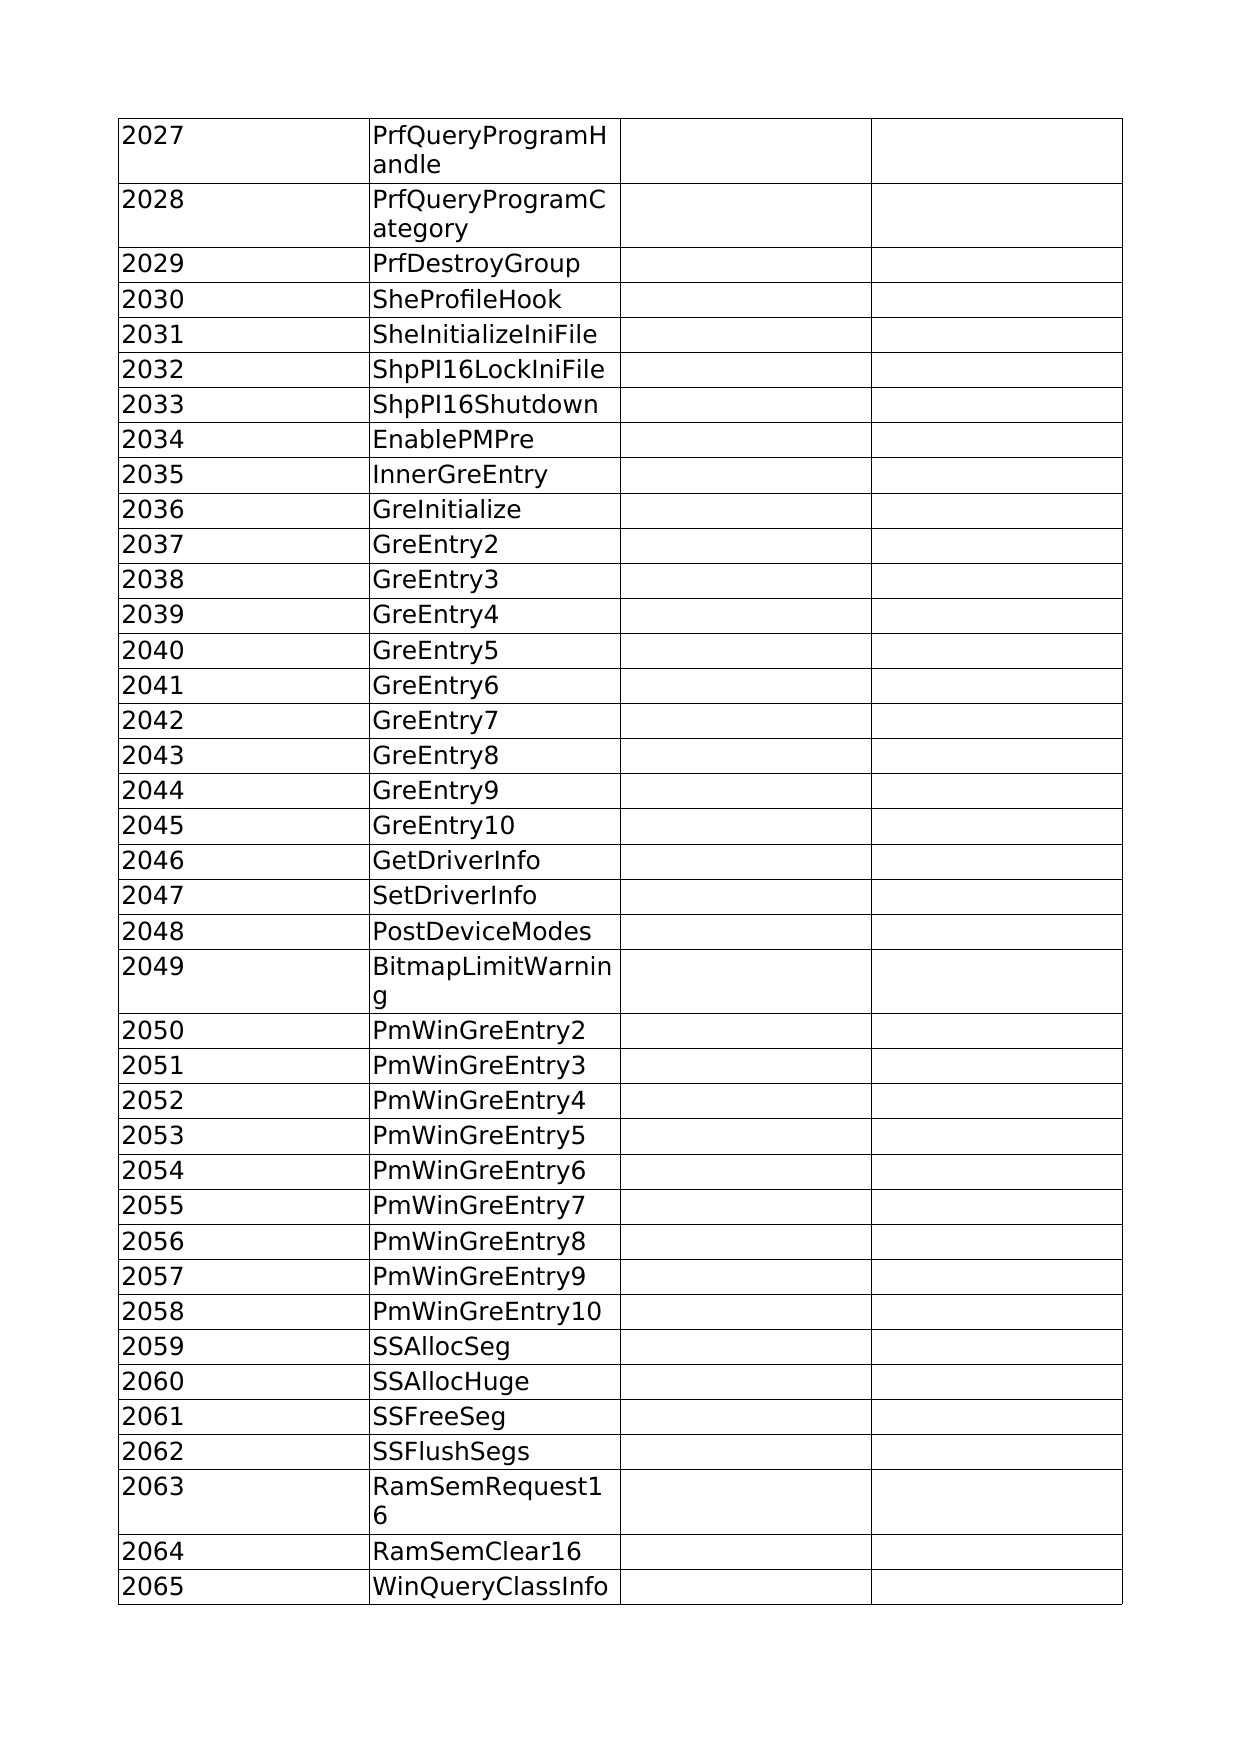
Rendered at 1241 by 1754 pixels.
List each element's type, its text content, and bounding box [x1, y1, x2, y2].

table_cell [872, 318, 1122, 352]
table_cell [872, 1155, 1122, 1188]
table_cell PrfDestroyGroup [370, 248, 620, 282]
table_cell PmWinGreEntry4 [370, 1084, 620, 1118]
table_cell 2036 [119, 494, 369, 527]
table_cell [621, 248, 871, 282]
table_cell [621, 1535, 871, 1569]
table_cell [872, 423, 1122, 457]
table_cell [621, 915, 871, 949]
table_cell [872, 634, 1122, 668]
table_cell [872, 494, 1122, 527]
table_cell [872, 880, 1122, 914]
table_cell [621, 845, 871, 878]
table_cell [621, 880, 871, 914]
table_cell [872, 1570, 1122, 1604]
table_cell 2042 [119, 704, 369, 738]
table_cell [621, 1225, 871, 1259]
table_cell [621, 809, 871, 843]
table_cell [621, 634, 871, 668]
table_cell PmWinGreEntry2 [370, 1014, 620, 1048]
table_cell [872, 353, 1122, 387]
table_cell [621, 119, 871, 182]
table_cell EnablePMPre [370, 423, 620, 457]
table_cell [621, 704, 871, 738]
table_cell WinQueryClassInfo [370, 1570, 620, 1604]
table_cell PmWinGreEntry3 [370, 1049, 620, 1083]
table_cell 2038 [119, 564, 369, 598]
table_cell 2050 [119, 1014, 369, 1048]
table_cell 2048 [119, 915, 369, 949]
table_cell SheInitializeIniFile [370, 318, 620, 352]
table_cell GreEntry10 [370, 809, 620, 843]
table_cell [872, 1470, 1122, 1534]
table_cell [621, 669, 871, 703]
table_cell [872, 248, 1122, 282]
table_cell [621, 1470, 871, 1534]
table_cell 2029 [119, 248, 369, 282]
table_cell [621, 1084, 871, 1118]
table_cell InnerGreEntry [370, 458, 620, 492]
table_cell [872, 283, 1122, 317]
table_cell SSAllocSeg [370, 1330, 620, 1364]
table_cell [621, 1260, 871, 1294]
table_cell 2065 [119, 1570, 369, 1604]
table_cell 2037 [119, 529, 369, 563]
table_cell [872, 1049, 1122, 1083]
table_cell 2055 [119, 1190, 369, 1224]
table_cell [621, 564, 871, 598]
table_cell [872, 458, 1122, 492]
table_cell PrfQueryProgramCategory [370, 184, 620, 247]
table_cell [872, 950, 1122, 1013]
table_cell [621, 1435, 871, 1469]
table_cell PmWinGreEntry9 [370, 1260, 620, 1294]
table_cell [872, 529, 1122, 563]
table_cell 2031 [119, 318, 369, 352]
table_cell [872, 1225, 1122, 1259]
table_cell [621, 1049, 871, 1083]
table_cell PmWinGreEntry6 [370, 1155, 620, 1188]
table_cell [872, 704, 1122, 738]
table_cell [621, 529, 871, 563]
table_cell PmWinGreEntry8 [370, 1225, 620, 1259]
table_cell [621, 494, 871, 527]
table_cell [621, 388, 871, 422]
table_cell [872, 1535, 1122, 1569]
table_cell [872, 669, 1122, 703]
table_cell PmWinGreEntry7 [370, 1190, 620, 1224]
table_cell SSFlushSegs [370, 1435, 620, 1469]
table_cell [872, 564, 1122, 598]
table_cell [872, 1014, 1122, 1048]
table_cell [621, 318, 871, 352]
table_cell 2052 [119, 1084, 369, 1118]
table_cell [621, 1365, 871, 1399]
table_cell GreInitialize [370, 494, 620, 527]
table_cell 2062 [119, 1435, 369, 1469]
table_cell [621, 1330, 871, 1364]
table_cell [872, 1190, 1122, 1224]
table_cell [621, 950, 871, 1013]
table_cell SSAllocHuge [370, 1365, 620, 1399]
table_cell [872, 599, 1122, 633]
table_cell GreEntry4 [370, 599, 620, 633]
table_cell [621, 1155, 871, 1188]
table_cell PrfQueryProgramHandle [370, 119, 620, 182]
table_cell 2034 [119, 423, 369, 457]
table_cell [872, 1260, 1122, 1294]
table_cell 2054 [119, 1155, 369, 1188]
table_cell 2027 [119, 119, 369, 182]
table_cell 2041 [119, 669, 369, 703]
table_cell [621, 1119, 871, 1153]
table_cell [621, 774, 871, 808]
table_cell 2064 [119, 1535, 369, 1569]
table_cell 2058 [119, 1295, 369, 1329]
table_cell [872, 184, 1122, 247]
table_cell 2057 [119, 1260, 369, 1294]
table_cell 2044 [119, 774, 369, 808]
table_cell PostDeviceModes [370, 915, 620, 949]
table_cell [872, 774, 1122, 808]
table_cell [621, 458, 871, 492]
table_cell 2056 [119, 1225, 369, 1259]
table_cell 2049 [119, 950, 369, 1013]
table_cell GreEntry9 [370, 774, 620, 808]
table_cell [621, 184, 871, 247]
table_cell 2046 [119, 845, 369, 878]
table_cell [872, 1435, 1122, 1469]
table_cell RamSemRequest16 [370, 1470, 620, 1534]
table_cell [621, 1570, 871, 1604]
table_cell [872, 845, 1122, 878]
table_cell 2047 [119, 880, 369, 914]
table_cell GreEntry3 [370, 564, 620, 598]
table_cell GreEntry6 [370, 669, 620, 703]
table_cell SheProfileHook [370, 283, 620, 317]
table_cell 2043 [119, 739, 369, 773]
table_cell ShpPI16Shutdown [370, 388, 620, 422]
table_cell [872, 809, 1122, 843]
table_cell 2035 [119, 458, 369, 492]
table_cell 2059 [119, 1330, 369, 1364]
table_cell 2030 [119, 283, 369, 317]
table_cell ShpPI16LockIniFile [370, 353, 620, 387]
table_cell RamSemClear16 [370, 1535, 620, 1569]
table_cell [621, 599, 871, 633]
table_cell [872, 1400, 1122, 1434]
table_cell [872, 739, 1122, 773]
table_cell SSFreeSeg [370, 1400, 620, 1434]
table_cell PmWinGreEntry5 [370, 1119, 620, 1153]
table_cell 2040 [119, 634, 369, 668]
table_cell [872, 1084, 1122, 1118]
table_cell 2051 [119, 1049, 369, 1083]
table_cell GetDriverInfo [370, 845, 620, 878]
table_cell [872, 1119, 1122, 1153]
table_cell 2061 [119, 1400, 369, 1434]
table_cell PmWinGreEntry10 [370, 1295, 620, 1329]
table_cell GreEntry5 [370, 634, 620, 668]
table_cell [621, 353, 871, 387]
table_cell GreEntry8 [370, 739, 620, 773]
table_cell 2060 [119, 1365, 369, 1399]
table_cell [621, 423, 871, 457]
table_cell [621, 283, 871, 317]
table_cell 2033 [119, 388, 369, 422]
table_cell 2039 [119, 599, 369, 633]
table_cell [621, 1014, 871, 1048]
table_cell [621, 1400, 871, 1434]
table_cell [872, 915, 1122, 949]
table_cell 2028 [119, 184, 369, 247]
table_cell 2045 [119, 809, 369, 843]
table_cell [872, 1330, 1122, 1364]
table_cell [872, 1365, 1122, 1399]
table_cell [621, 1295, 871, 1329]
table_cell [872, 388, 1122, 422]
table_cell [621, 1190, 871, 1224]
table_cell [621, 739, 871, 773]
table_cell [872, 1295, 1122, 1329]
table_cell GreEntry2 [370, 529, 620, 563]
table_cell GreEntry7 [370, 704, 620, 738]
table_cell 2063 [119, 1470, 369, 1534]
table_cell 2053 [119, 1119, 369, 1153]
table_cell 2032 [119, 353, 369, 387]
table_cell [872, 119, 1122, 182]
table_cell BitmapLimitWarning [370, 950, 620, 1013]
table_cell SetDriverInfo [370, 880, 620, 914]
